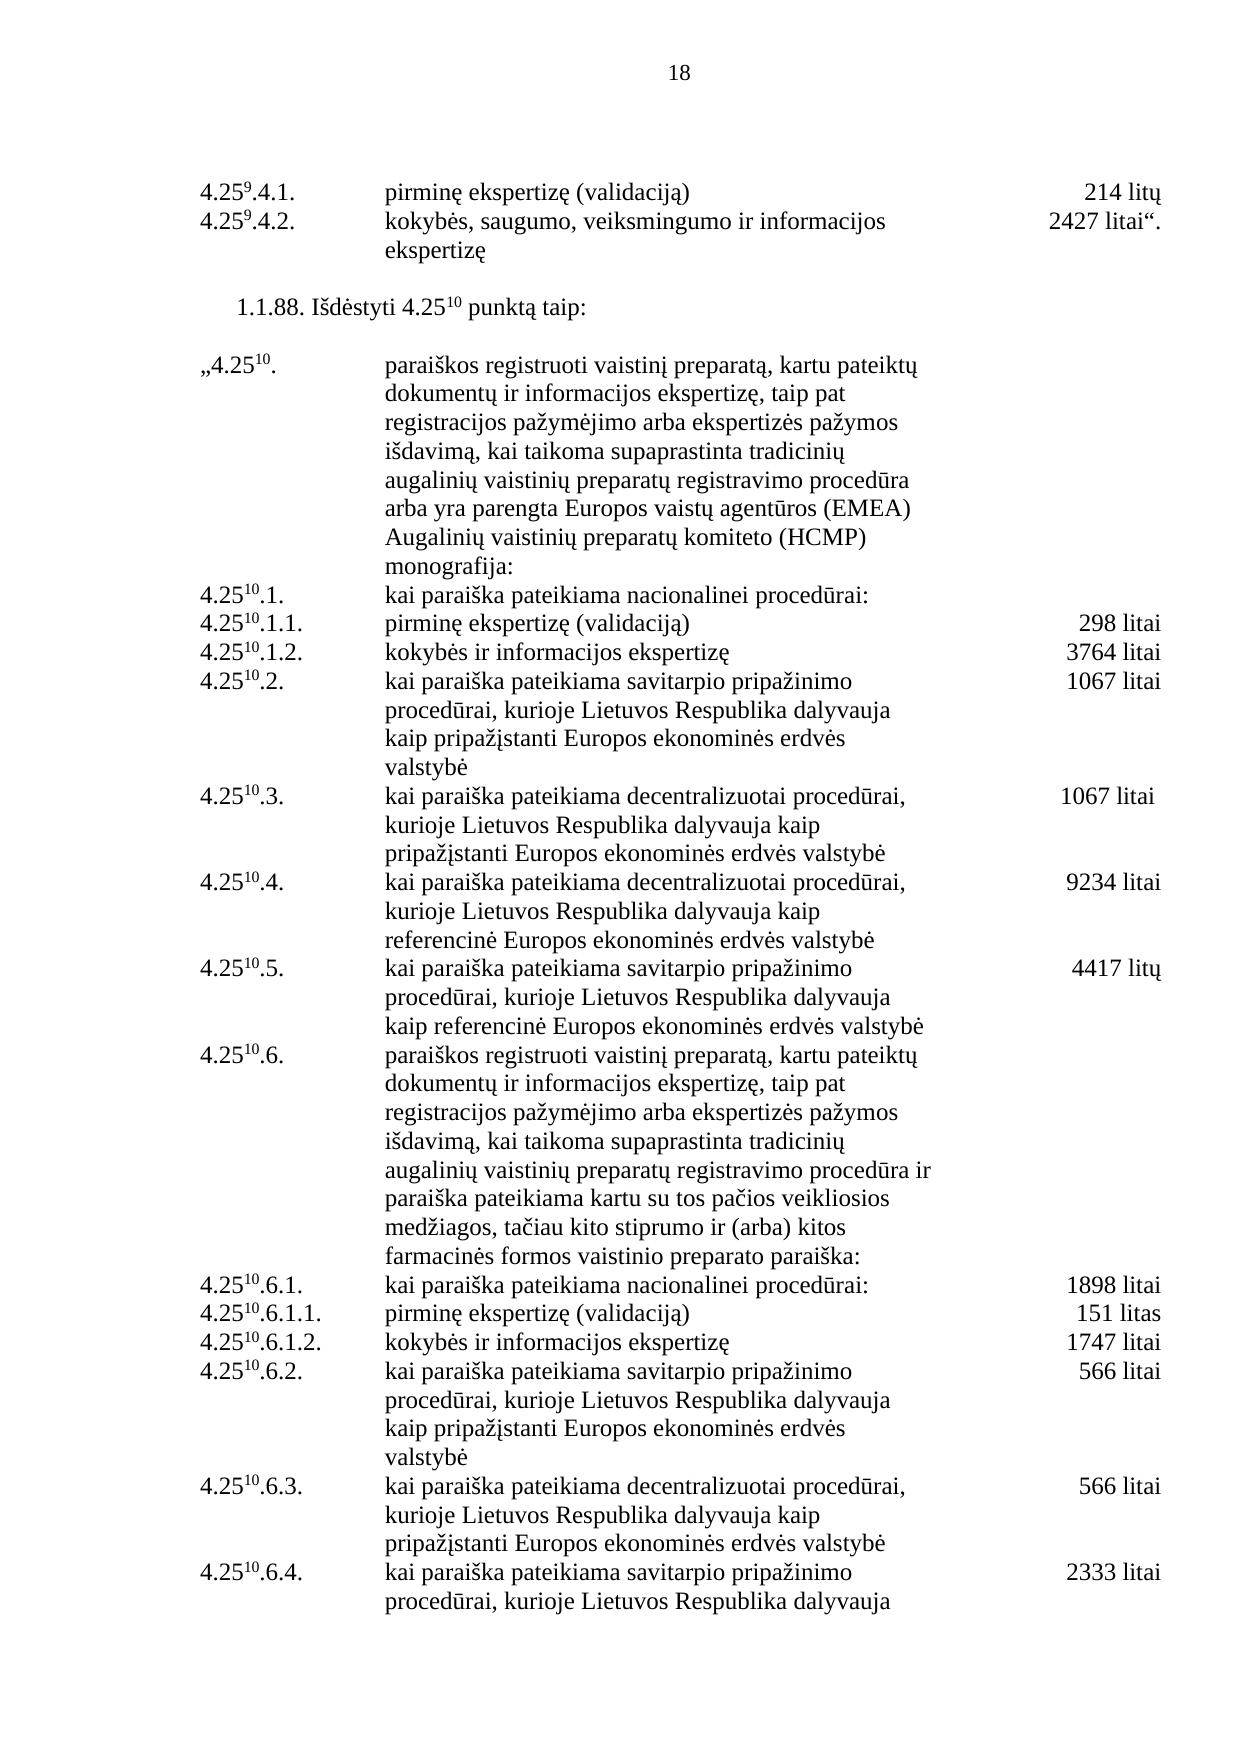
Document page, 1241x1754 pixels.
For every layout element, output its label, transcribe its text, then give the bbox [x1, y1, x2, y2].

table_cell pirminę ekspertizę (validaciją) [373, 1299, 943, 1327]
table_cell 3764 litai [943, 637, 1172, 666]
table_cell kai paraiška pateikiama decentralizuotai procedūrai, kurioje Lietuvos Respublika dalyvauja kaip pripažįstanti Europos ekonominės erdvės valstybė [373, 1471, 943, 1557]
table_cell 4.2510.1.1. [189, 609, 373, 637]
table_cell 4.2510.6.3. [189, 1471, 373, 1557]
table_cell 2333 litai [943, 1557, 1172, 1615]
table_cell 4.2510.6.2. [189, 1356, 373, 1471]
table_cell 4.2510.6. [189, 1040, 373, 1270]
table_cell 4.2510.6.1.2. [189, 1327, 373, 1356]
table_cell kai paraiška pateikiama nacionalinei procedūrai: [373, 580, 943, 608]
table_cell [943, 580, 1172, 608]
table_cell kai paraiška pateikiama savitarpio pripažinimo procedūrai, kurioje Lietuvos Respublika dalyvauja kaip referencinė Europos ekonominės erdvės valstybė [373, 954, 943, 1040]
table_cell 4417 litų [943, 954, 1172, 1040]
table_cell 4.2510.6.4. [189, 1557, 373, 1615]
table_cell 214 litų [943, 177, 1172, 206]
table_cell 9234 litai [943, 867, 1172, 953]
table_cell paraiškos registruoti vaistinį preparatą, kartu pateiktų dokumentų ir informacijos ekspertizę, taip pat registracijos pažymėjimo arba ekspertizės pažymos išdavimą, kai taikoma supaprastinta tradicinių augalinių vaistinių preparatų registravimo procedūra ir paraiška pateikiama kartu su tos pačios veikliosios medžiagos, tačiau kito stiprumo ir (arba) kitos farmacinės formos vaistinio preparato paraiška: [373, 1040, 943, 1270]
table_cell 4.259.4.2. [189, 206, 373, 263]
table_header „4.2510. [189, 350, 373, 580]
table_cell 1067 litai [943, 666, 1172, 781]
table_cell 4.2510.1.2. [189, 637, 373, 666]
table_cell pirminę ekspertizę (validaciją) [373, 177, 943, 206]
table_cell 298 litai [943, 609, 1172, 637]
table_cell pirminę ekspertizę (validaciją) [373, 609, 943, 637]
table_cell 1747 litai [943, 1327, 1172, 1356]
table_cell 4.2510.5. [189, 954, 373, 1040]
table_cell 4.2510.4. [189, 867, 373, 953]
table_header paraiškos registruoti vaistinį preparatą, kartu pateiktų dokumentų ir informacijos ekspertizę, taip pat registracijos pažymėjimo arba ekspertizės pažymos išdavimą, kai taikoma supaprastinta tradicinių augalinių vaistinių preparatų registravimo procedūra arba yra parengta Europos vaistų agentūros (EMEA) Augalinių vaistinių preparatų komiteto (HCMP) monografija: [373, 350, 943, 580]
table_cell 1067 litai [943, 781, 1172, 867]
table_cell 566 litai [943, 1356, 1172, 1471]
table_cell [943, 1040, 1172, 1270]
table_cell 4.2510.3. [189, 781, 373, 867]
table_cell 4.2510.1. [189, 580, 373, 608]
table_cell kai paraiška pateikiama decentralizuotai procedūrai, kurioje Lietuvos Respublika dalyvauja kaip referencinė Europos ekonominės erdvės valstybė [373, 867, 943, 953]
table_cell 1898 litai [943, 1270, 1172, 1298]
text 1.1.88. Išdėstyti 4.2510 punktą taip: [177, 292, 1181, 321]
table_cell kai paraiška pateikiama decentralizuotai procedūrai, kurioje Lietuvos Respublika dalyvauja kaip pripažįstanti Europos ekonominės erdvės valstybė [373, 781, 943, 867]
table_cell kai paraiška pateikiama nacionalinei procedūrai: [373, 1270, 943, 1298]
table_cell kai paraiška pateikiama savitarpio pripažinimo procedūrai, kurioje Lietuvos Respublika dalyvauja kaip pripažįstanti Europos ekonominės erdvės valstybė [373, 666, 943, 781]
table_cell 151 litas [943, 1299, 1172, 1327]
table_cell kai paraiška pateikiama savitarpio pripažinimo procedūrai, kurioje Lietuvos Respublika dalyvauja [373, 1557, 943, 1615]
table_cell kokybės, saugumo, veiksmingumo ir informacijos ekspertizę [373, 206, 943, 263]
table_cell 2427 litai“. [943, 206, 1172, 263]
table_header [943, 350, 1172, 580]
table_cell 4.2510.2. [189, 666, 373, 781]
table_cell kokybės ir informacijos ekspertizę [373, 1327, 943, 1356]
table_cell 4.259.4.1. [189, 177, 373, 206]
table_cell 4.2510.6.1. [189, 1270, 373, 1298]
table_cell 4.2510.6.1.1. [189, 1299, 373, 1327]
table_cell kai paraiška pateikiama savitarpio pripažinimo procedūrai, kurioje Lietuvos Respublika dalyvauja kaip pripažįstanti Europos ekonominės erdvės valstybė [373, 1356, 943, 1471]
table_cell 566 litai [943, 1471, 1172, 1557]
table_cell kokybės ir informacijos ekspertizę [373, 637, 943, 666]
